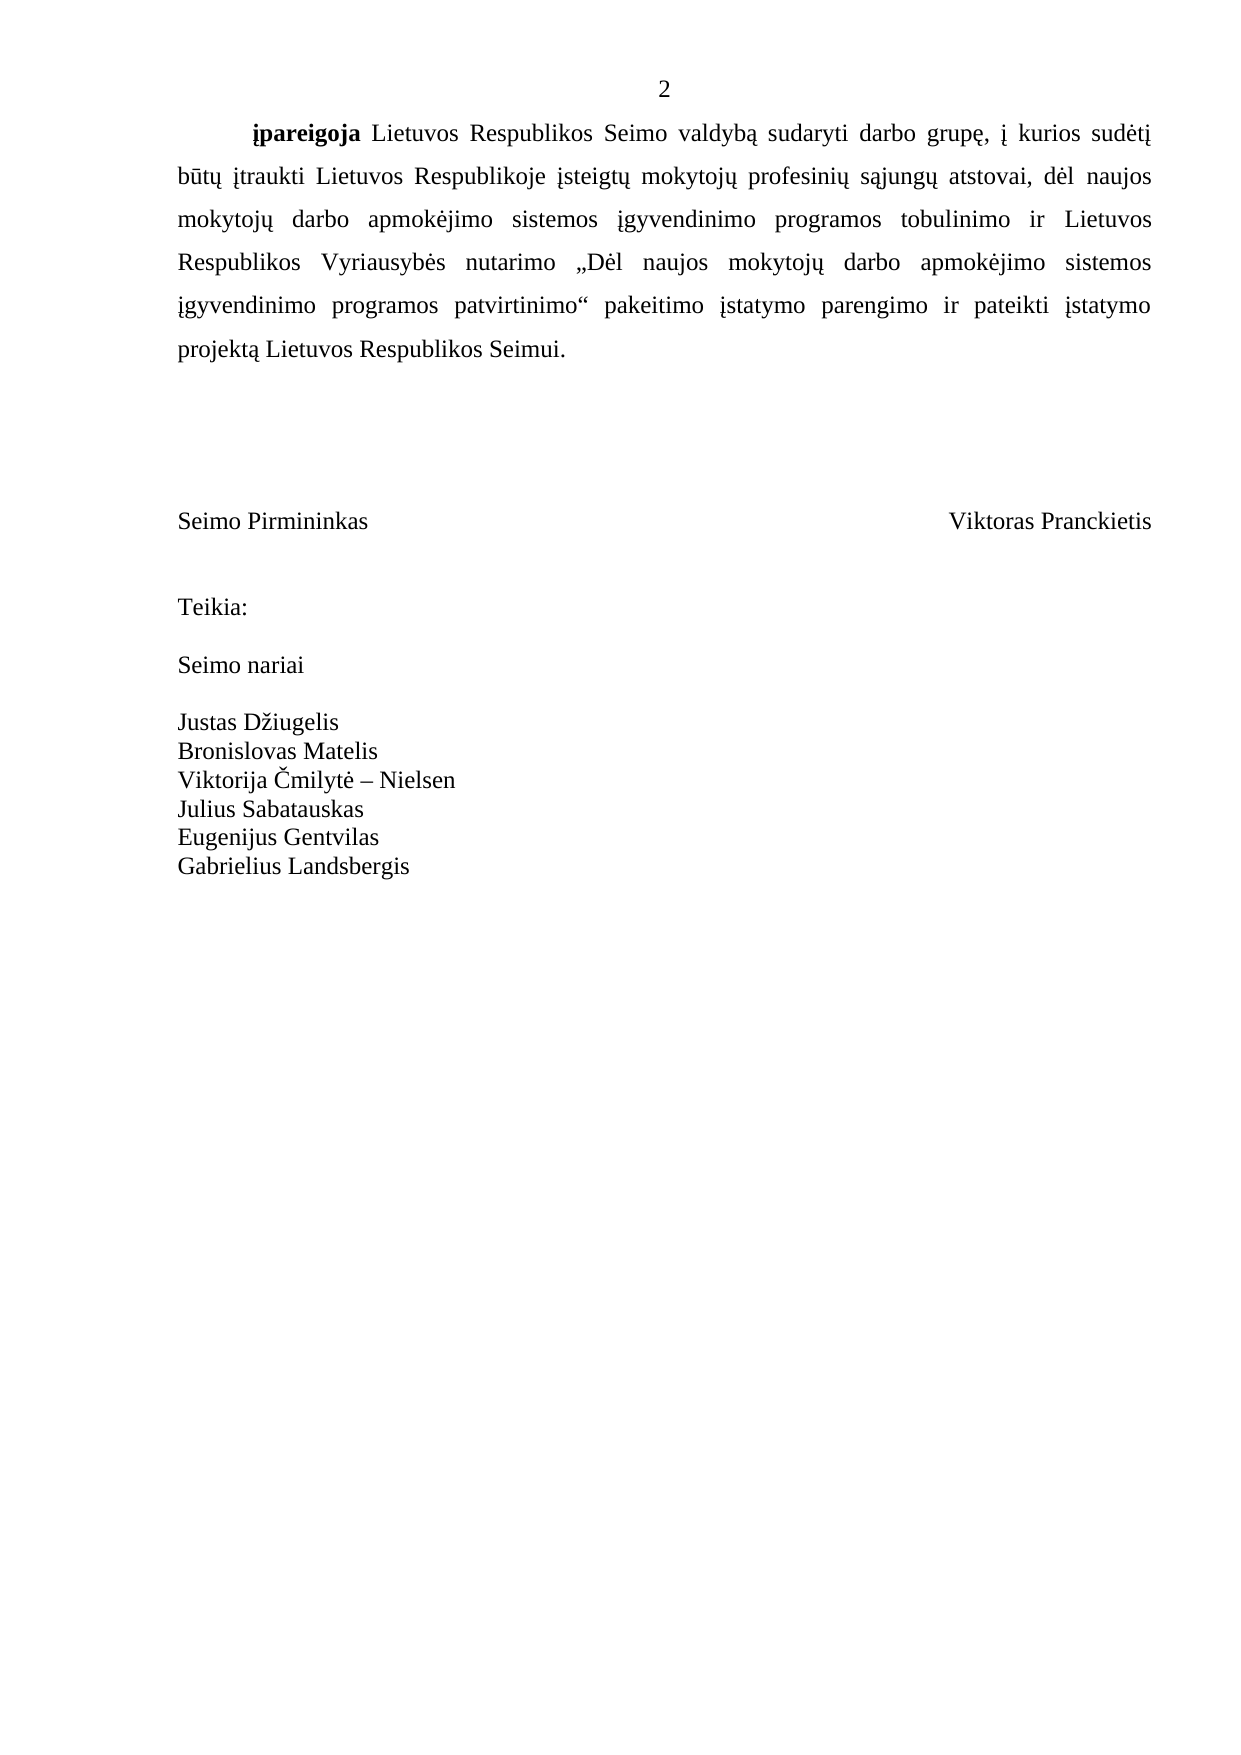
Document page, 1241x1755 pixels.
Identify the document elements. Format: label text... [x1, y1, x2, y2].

text Seimo Pirmininkas Viktoras Pranckietis [177, 506, 1152, 535]
text Viktorija Čmilytė – Nielsen [177, 765, 1152, 794]
text Teikia: [177, 592, 1152, 621]
text Justas Džiugelis [177, 707, 1152, 736]
text Gabrielius Landsbergis [177, 851, 1152, 880]
text Bronislovas Matelis [177, 736, 1152, 765]
text Julius Sabatauskas [177, 794, 1152, 822]
text Seimo nariai [177, 650, 1152, 679]
text Eugenijus Gentvilas [177, 822, 1152, 851]
text įpareigoja Lietuvos Respublikos Seimo valdybą sudaryti darbo grupę, į kurios sudėtį būtų įtraukti Lietuvos Respublikoje įsteigtų mokytojų profesinių sąjungų atstovai, dėl naujos mokytojų darbo apmokėjimo sistemos įgyvendinimo programos tobulinimo ir Lietuvos Respublikos Vyriausybės nutarimo „Dėl naujos mokytojų darbo apmokėjimo sistemos įgyvendinimo programos patvirtinimo“ pakeitimo įstatymo parengimo ir pateikti įstatymo projektą Lietuvos Respublikos Seimui. [177, 118, 1152, 362]
